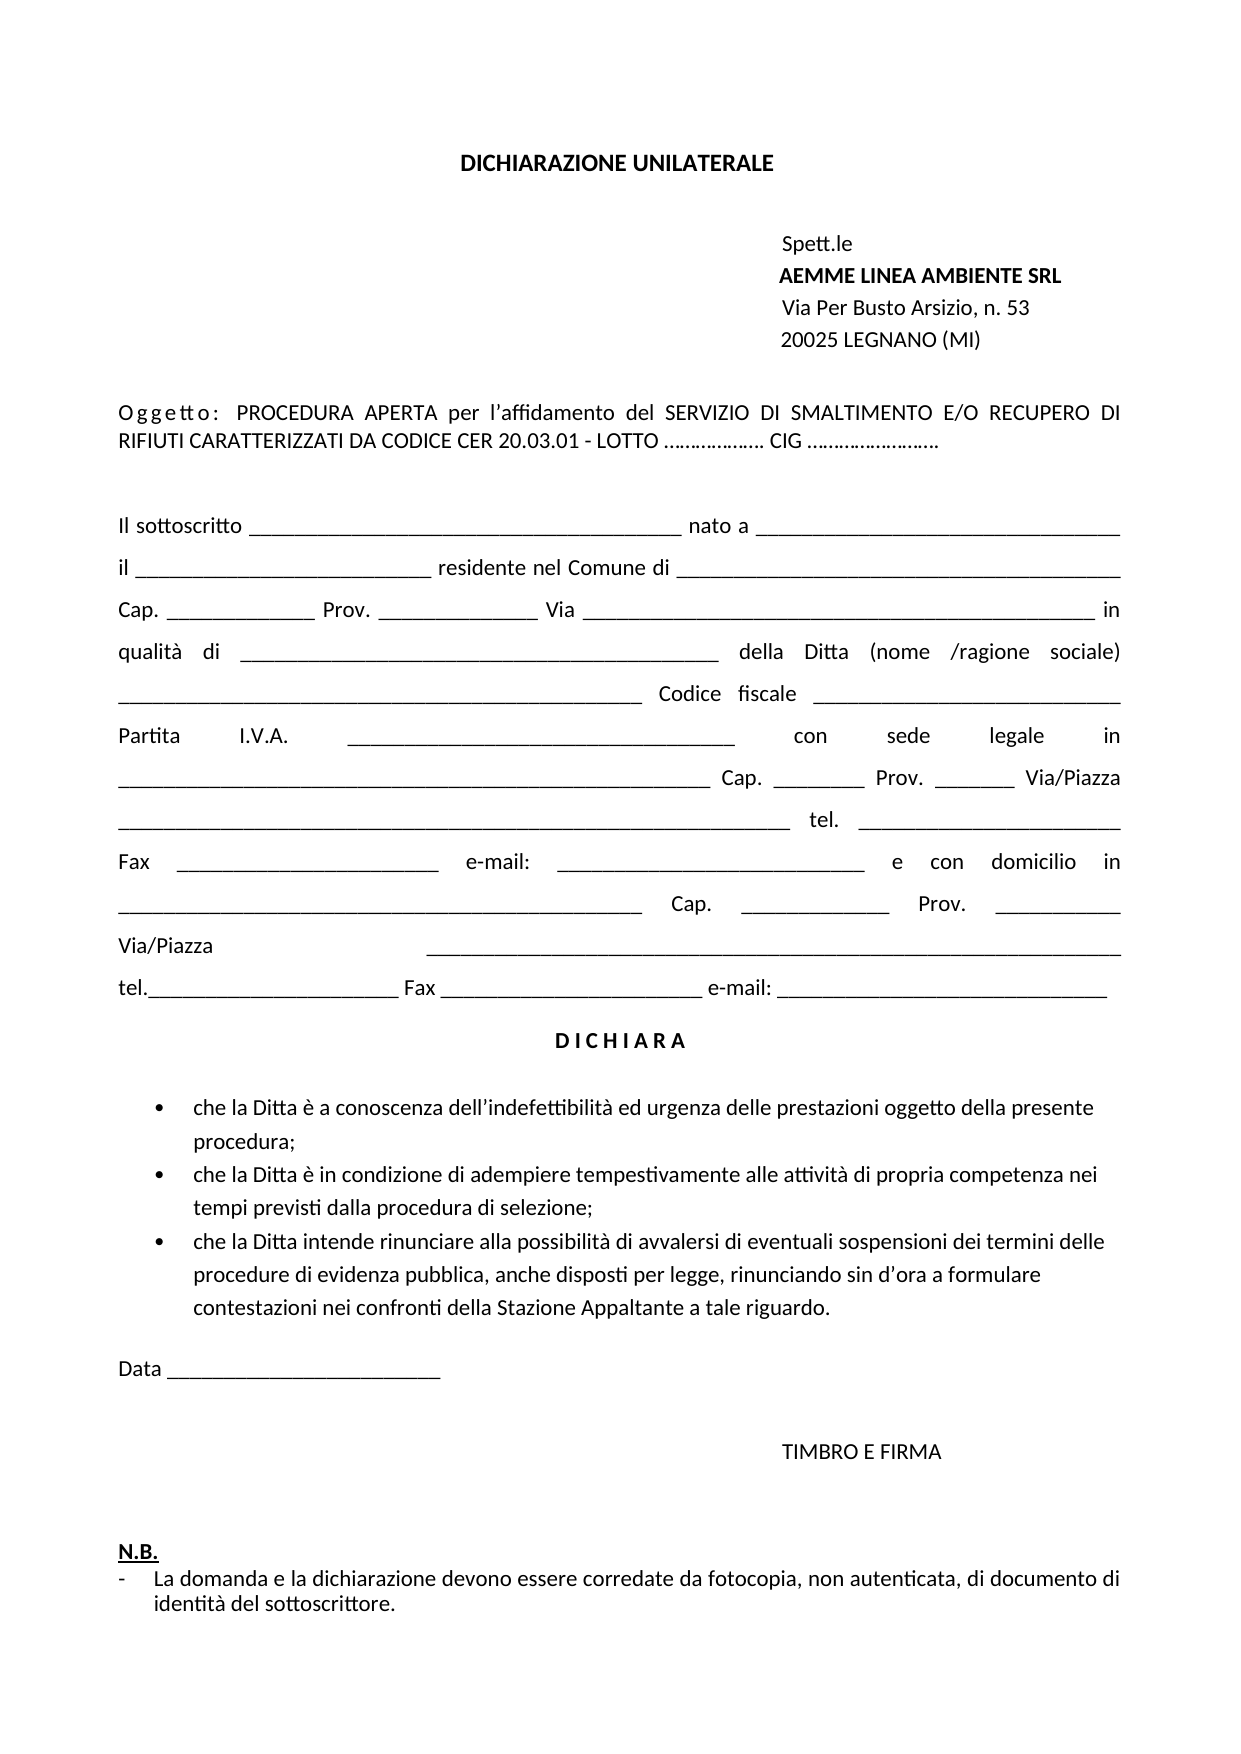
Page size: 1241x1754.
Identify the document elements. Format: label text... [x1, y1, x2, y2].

text Data ________________________ [118, 1349, 1122, 1383]
text TIMBRO E FIRMA [118, 1433, 1122, 1466]
list che la Ditta intende rinunciare alla possibilità di avvalersi di eventuali sospensioni dei termini delle procedure di evidenza pubblica, anche disposti per legge, rinunciando sin d’ora a formulare contestazioni nei confronti della Stazione Appaltante a tale riguardo. [156, 1222, 1122, 1322]
text Oggetto: PROCEDURA APERTA per l’affidamento del SERVIZIO DI SMALTIMENTO E/O RECUPERO DI RIFIUTI CARATTERIZZATI DA CODICE CER 20.03.01 - LOTTO ………………. CIG ……………………. [118, 398, 1122, 454]
list La domanda e la dichiarazione devono essere corredate da fotocopia, non autenticata, di documento di identità del sottoscrittore. [118, 1566, 1122, 1616]
text Il sottoscritto ______________________________________ nato a ________________________________ il __________________________ residente nel Comune di _______________________________________ Cap. _____________ Prov. ______________ Via _____________________________________________ in qualità di __________________________________________ della Ditta (nome /ragione sociale) ______________________________________________ Codice fiscale ___________________________ Partita I.V.A. __________________________________ con sede legale in ____________________________________________________ Cap. ________ Prov. _______ Via/Piazza ___________________________________________________________ tel. _______________________ Fax _______________________ e-mail: ___________________________ e con domicilio in ______________________________________________ Cap. _____________ Prov. ___________ Via/Piazza _____________________________________________________________ tel.______________________ Fax _______________________ e-mail: _____________________________ [118, 512, 1122, 1001]
text N.B. [118, 1533, 1122, 1566]
text AEMME LINEA AMBIENTE SRL [643, 261, 1122, 289]
text Via Per Busto Arsizio, n. 53 [708, 293, 1122, 321]
text DICHIARAZIONE UNILATERALE [118, 148, 1122, 178]
text D I C H I A R A [118, 1022, 1122, 1055]
list che la Ditta è a conoscenza dell’indefettibilità ed urgenza delle prestazioni oggetto della presente procedura; [156, 1088, 1122, 1155]
text 20025 LEGNANO (MI) [118, 326, 1122, 354]
text Spett.le [782, 229, 1122, 257]
list che la Ditta è in condizione di adempiere tempestivamente alle attività di propria competenza nei tempi previsti dalla procedura di selezione; [156, 1155, 1122, 1222]
